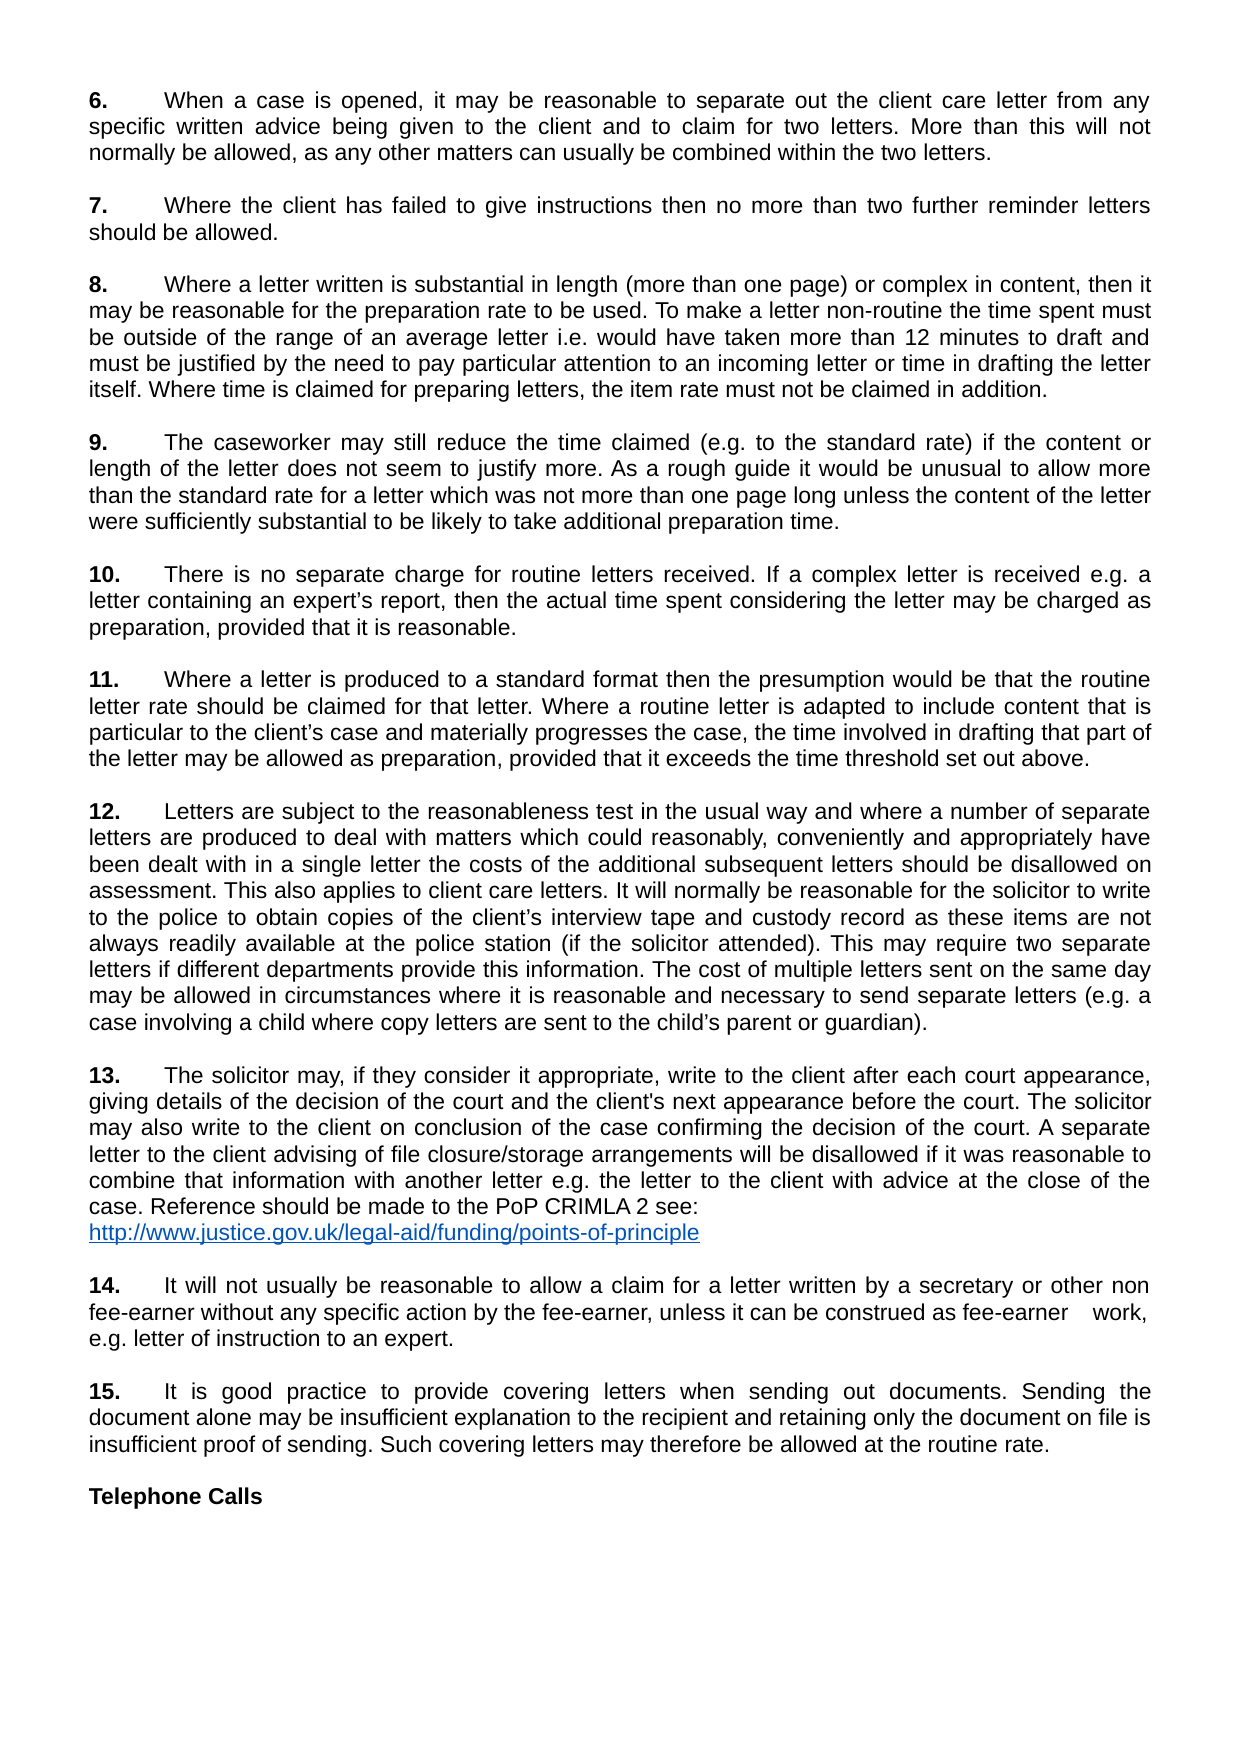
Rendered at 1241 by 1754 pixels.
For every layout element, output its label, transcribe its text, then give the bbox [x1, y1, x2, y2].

list Letters are subject to the reasonableness test in the usual way and where a number of separate letters are produced to deal with matters which could reasonably, conveniently and appropriately have been dealt with in a single letter the costs of the additional subsequent letters should be disallowed on assessment. This also applies to client care letters. It will normally be reasonable for the solicitor to write to the police to obtain copies of the client’s interview tape and custody record as these items are not always readily available at the police station (if the solicitor attended). This may require two separate letters if different departments provide this information. The cost of multiple letters sent on the same day may be allowed in circumstances where it is reasonable and necessary to send separate letters (e.g. a case involving a child where copy letters are sent to the child’s parent or guardian). [89, 798, 1152, 1035]
subtitle Telephone Calls [89, 1483, 1163, 1509]
list Where a letter written is substantial in length (more than one page) or complex in content, then it may be reasonable for the preparation rate to be used. To make a letter non-routine the time spent must be outside of the range of an average letter i.e. would have taken more than 12 minutes to draft and must be justified by the need to pay particular attention to an incoming letter or time in drafting the letter itself. Where time is claimed for preparing letters, the item rate must not be claimed in addition. [89, 271, 1152, 403]
list There is no separate charge for routine letters received. If a complex letter is received e.g. a letter containing an expert’s report, then the actual time spent considering the letter may be charged as preparation, provided that it is reasonable. [89, 561, 1152, 640]
list The solicitor may, if they consider it appropriate, write to the client after each court appearance, giving details of the decision of the court and the client's next appearance before the court. The solicitor may also write to the client on conclusion of the case confirming the decision of the court. A separate letter to the client advising of file closure/storage arrangements will be disallowed if it was reasonable to combine that information with another letter e.g. the letter to the client with advice at the close of the case. Reference should be made to the PoP CRIMLA 2 see: [89, 1062, 1152, 1220]
list Where the client has failed to give instructions then no more than two further reminder letters should be allowed. [89, 192, 1151, 245]
text e.g. letter of instruction to an expert. [89, 1325, 1163, 1351]
list The caseworker may still reduce the time claimed (e.g. to the standard rate) if the content or length of the letter does not seem to justify more. As a rough guide it would be unusual to allow more than the standard rate for a letter which was not more than one page long unless the content of the letter were sufficiently substantial to be likely to take additional preparation time. [89, 429, 1152, 534]
text http://www.justice.gov.uk/legal-aid/funding/points-of-principle [89, 1220, 1163, 1246]
list It will not usually be reasonable to allow a claim for a letter written by a secretary or other non fee-earner without any specific action by the fee-earner, unless it can be construed as fee-earner work, [89, 1272, 1152, 1325]
list When a case is opened, it may be reasonable to separate out the client care letter from any specific written advice being given to the client and to claim for two letters. More than this will not normally be allowed, as any other matters can usually be combined within the two letters. [89, 87, 1152, 166]
list It is good practice to provide covering letters when sending out documents. Sending the document alone may be insufficient explanation to the recipient and retaining only the document on file is insufficient proof of sending. Such covering letters may therefore be allowed at the routine rate. [89, 1378, 1152, 1457]
list Where a letter is produced to a standard format then the presumption would be that the routine letter rate should be claimed for that letter. Where a routine letter is adapted to include content that is particular to the client’s case and materially progresses the case, the time involved in drafting that part of the letter may be allowed as preparation, provided that it exceeds the time threshold set out above. [89, 666, 1152, 772]
